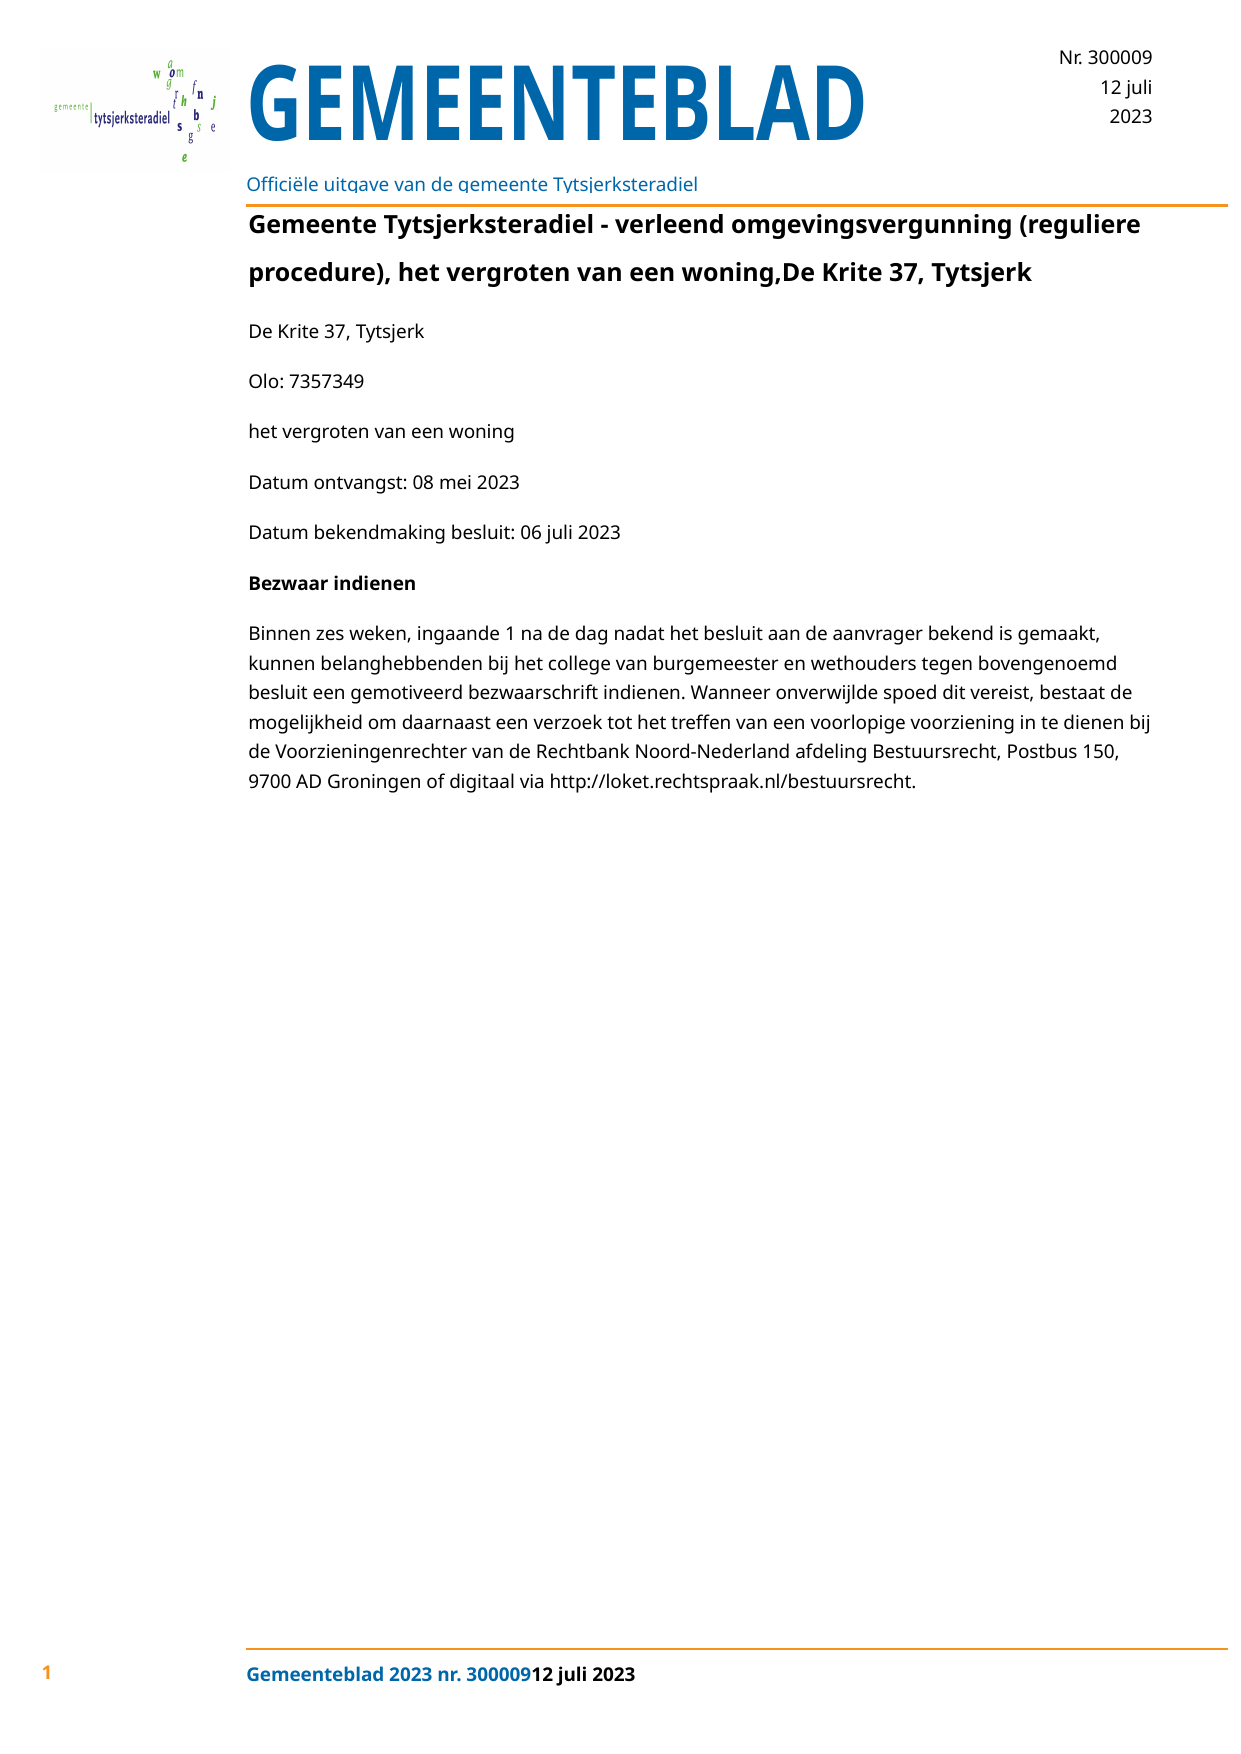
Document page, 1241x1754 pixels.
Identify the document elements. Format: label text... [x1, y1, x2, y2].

text Gemeente Tytsjerksteradiel - verleend omgevingsvergunning (reguliere procedure), het vergroten van een woning,De Krite 37, Tytsjerk [248, 207, 1152, 288]
text Datum ontvangst: 08 mei 2023 [248, 469, 1152, 495]
text De Krite 37, Tytsjerk [248, 318, 1152, 344]
text Bezwaar indienen [248, 570, 1152, 596]
text het vergroten van een woning [248, 419, 1152, 444]
text Datum bekendmaking besluit: 06 juli 2023 [248, 519, 1152, 545]
picture [41, 47, 231, 172]
text Binnen zes weken, ingaande 1 na de dag nadat het besluit aan de aanvrager bekend is gemaakt, kunnen belanghebbenden bij het college van burgemeester en wethouders tegen bovengenoemd besluit een gemotiveerd bezwaarschrift indienen. Wanneer onverwijlde spoed dit vereist, bestaat de mogelijkheid om daarnaast een verzoek tot het treffen van een voorlopige voorziening in te dienen bij de Voorzieningenrechter van de Rechtbank Noord-Nederland afdeling Bestuursrecht, Postbus 150, 9700 AD Groningen of digitaal via http://loket.rechtspraak.nl/bestuursrecht. [248, 620, 1152, 794]
text Olo: 7357349 [248, 368, 1152, 394]
